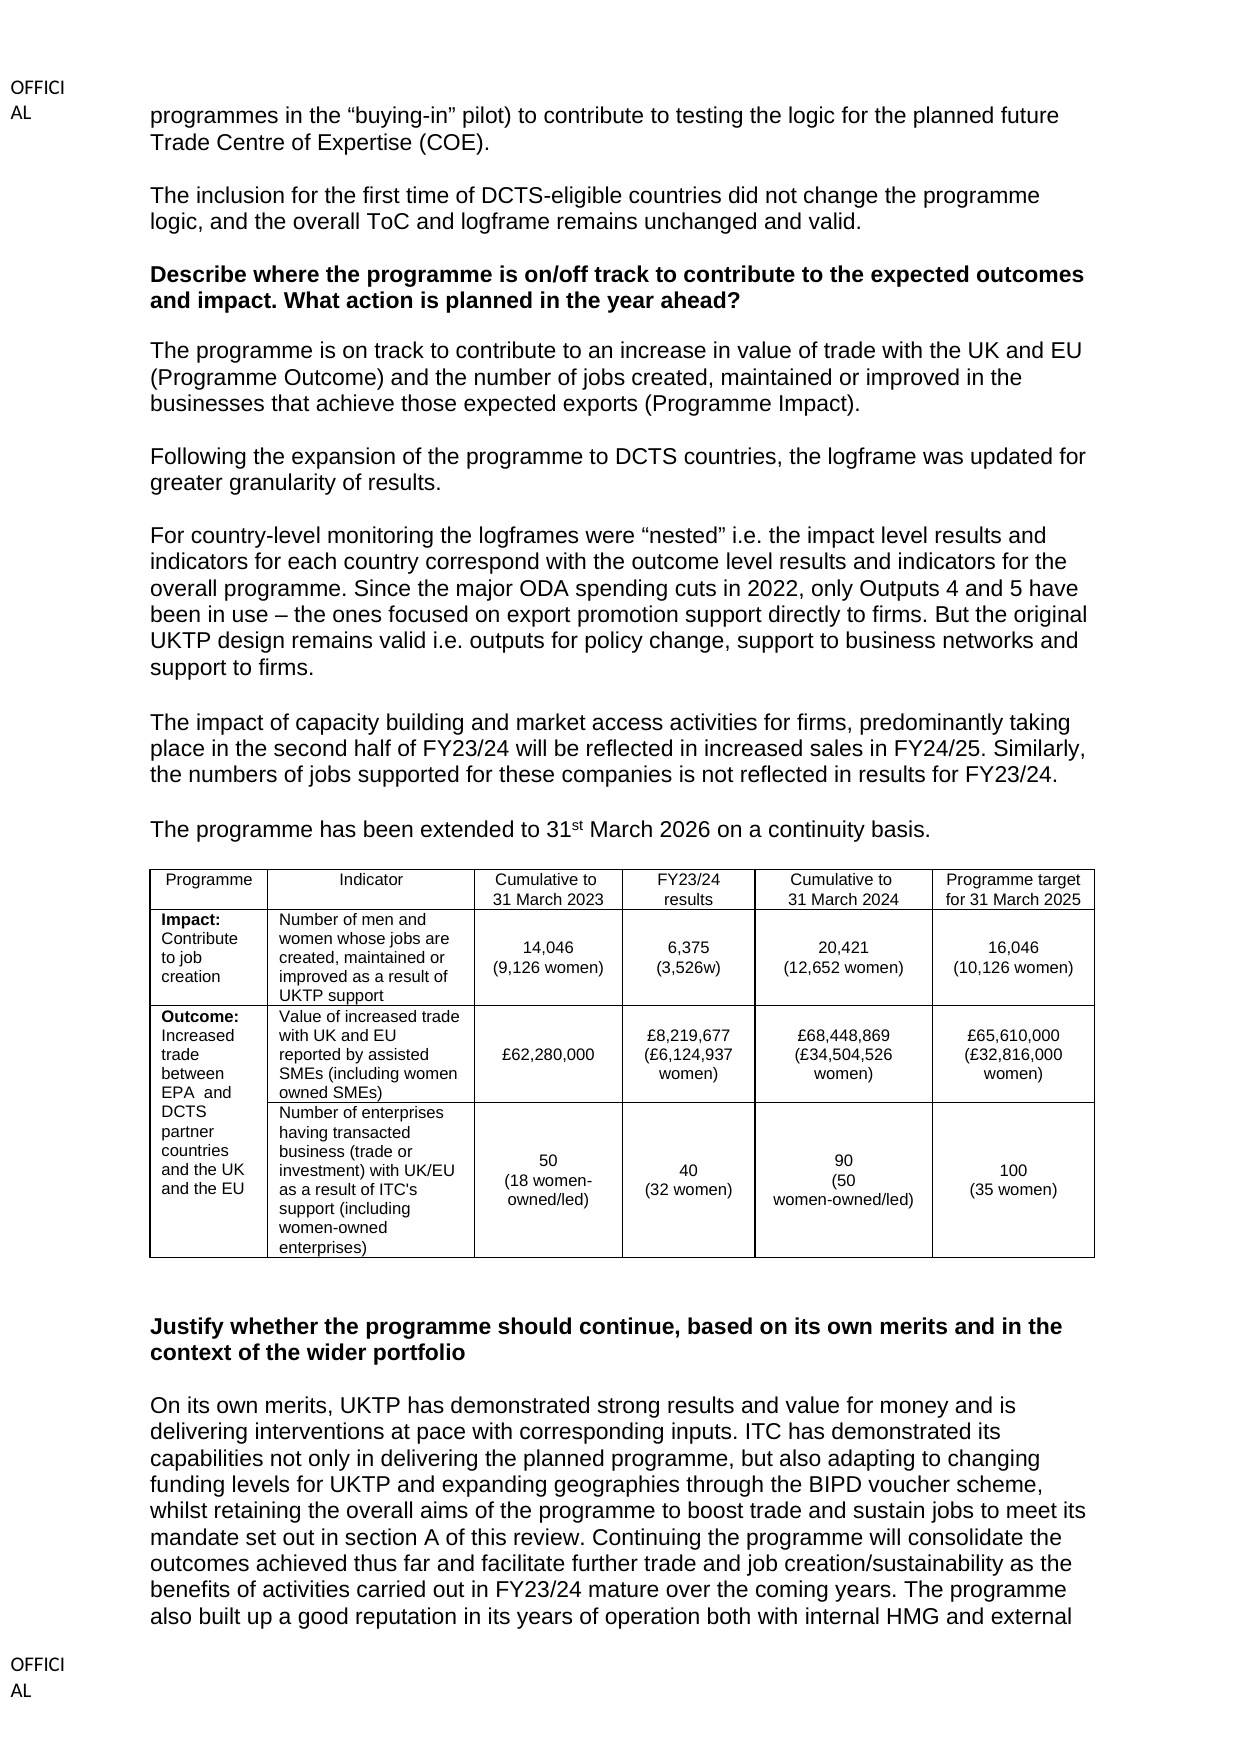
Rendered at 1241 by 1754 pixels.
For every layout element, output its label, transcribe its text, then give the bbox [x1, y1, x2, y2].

table_cell Impact: Contribute to job creation [151, 910, 267, 1005]
text The inclusion for the first time of DCTS-eligible countries did not change the programme logic, and the overall ToC and logframe remains unchanged and valid. [150, 182, 1090, 234]
text Following the expansion of the programme to DCTS countries, the logframe was updated for greater granularity of results. [150, 443, 1090, 495]
table_cell 6,375 (3,526w) [623, 910, 754, 1005]
table_header Cumulative to 31 March 2023 [475, 870, 622, 908]
table_cell 14,046 (9,126 women) [475, 910, 622, 1005]
table_cell £8,219,677 (£6,124,937 women) [623, 1006, 754, 1102]
table_header Cumulative to 31 March 2024 [756, 870, 932, 908]
table_cell 16,046 (10,126 women) [933, 910, 1094, 1005]
text The impact of capacity building and market access activities for firms, predominantly taking place in the second half of FY23/24 will be reflected in increased sales in FY24/25. Similarly, the numbers of jobs supported for these companies is not reflected in results for FY23/24. [150, 709, 1090, 788]
table_header Programme target for 31 March 2025 [933, 870, 1094, 908]
table_cell Number of enterprises having transacted business (trade or investment) with UK/EU as a result of ITC's support (including women-owned enterprises) [268, 1103, 474, 1257]
table_cell 40 (32 women) [623, 1103, 754, 1257]
table_cell 90 (50 women-owned/led) [756, 1103, 932, 1257]
table_header Indicator [268, 870, 474, 908]
text Justify whether the programme should continue, based on its own merits and in the context of the wider portfolio [150, 1313, 1090, 1366]
table_header FY23/24 results [623, 870, 754, 908]
table_header Programme [151, 870, 267, 908]
text programmes in the “buying-in” pilot) to contribute to testing the logic for the planned future Trade Centre of Expertise (COE). [150, 102, 1090, 155]
table_cell £65,610,000 (£32,816,000 women) [933, 1006, 1094, 1102]
table_cell Outcome: Increased trade between EPA and DCTS partner countries and the UK and the EU [151, 1006, 267, 1257]
text The programme is on track to contribute to an increase in value of trade with the UK and EU (Programme Outcome) and the number of jobs created, maintained or improved in the businesses that achieve those expected exports (Programme Impact). [150, 337, 1090, 416]
table_cell 50 (18 women-owned/led) [475, 1103, 622, 1257]
text Describe where the programme is on/off track to contribute to the expected outcomes and impact. What action is planned in the year ahead? [150, 261, 1090, 313]
table_cell 100 (35 women) [933, 1103, 1094, 1257]
table_cell Value of increased trade with UK and EU reported by assisted SMEs (including women owned SMEs) [268, 1006, 474, 1102]
text On its own merits, UKTP has demonstrated strong results and value for money and is delivering interventions at pace with corresponding inputs. ITC has demonstrated its capabilities not only in delivering the planned programme, but also adapting to changing funding levels for UKTP and expanding geographies through the BIPD voucher scheme, whilst retaining the overall aims of the programme to boost trade and sustain jobs to meet its mandate set out in section A of this review. Continuing the programme will consolidate the outcomes achieved thus far and facilitate further trade and job creation/sustainability as the benefits of activities carried out in FY23/24 mature over the coming years. The programme also built up a good reputation in its years of operation both with internal HMG and external [150, 1392, 1090, 1629]
table_cell Number of men and women whose jobs are created, maintained or improved as a result of UKTP support [268, 910, 474, 1005]
table_cell £68,448,869 (£34,504,526 women) [756, 1006, 932, 1102]
text For country-level monitoring the logframes were “nested” i.e. the impact level results and indicators for each country correspond with the outcome level results and indicators for the overall programme. Since the major ODA spending cuts in 2022, only Outputs 4 and 5 have been in use – the ones focused on export promotion support directly to firms. But the original UKTP design remains valid i.e. outputs for policy change, support to business networks and support to firms. [150, 522, 1090, 680]
table_cell 20,421 (12,652 women) [756, 910, 932, 1005]
text The programme has been extended to 31st March 2026 on a continuity basis. [150, 816, 1090, 843]
table_cell £62,280,000 [475, 1006, 622, 1102]
